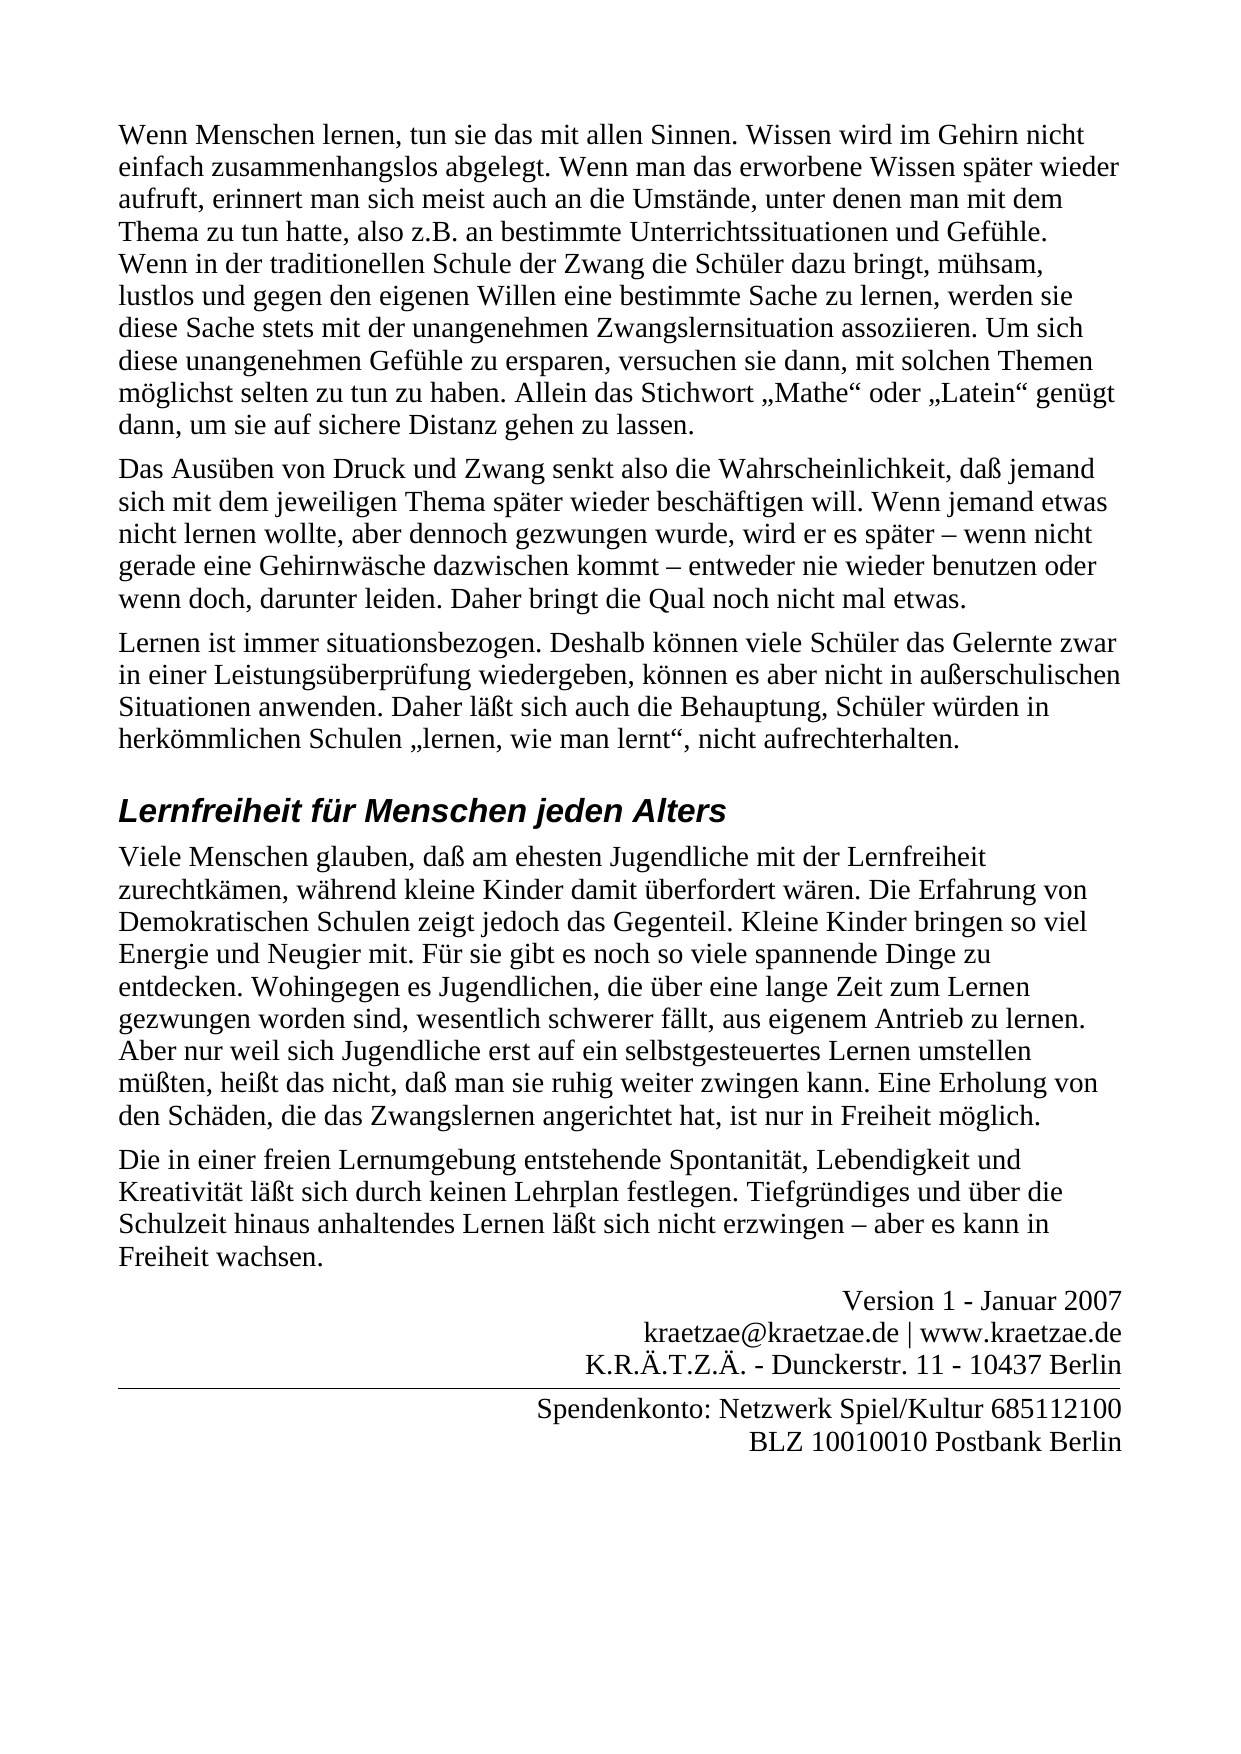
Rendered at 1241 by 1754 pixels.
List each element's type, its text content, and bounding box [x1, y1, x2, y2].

text Das Ausüben von Druck und Zwang senkt also die Wahrscheinlichkeit, daß jemand sich mit dem jeweiligen Thema später wieder beschäftigen will. Wenn jemand etwas nicht lernen wollte, aber dennoch gezwungen wurde, wird er es später – wenn nicht gerade eine Gehirnwäsche dazwischen kommt – entweder nie wieder benutzen oder wenn doch, darunter leiden. Daher bringt die Qual noch nicht mal etwas. [118, 453, 1122, 614]
subtitle Lernfreiheit für Menschen jeden Alters [118, 792, 1122, 829]
text Lernen ist immer situationsbezogen. Deshalb können viele Schüler das Gelernte zwar in einer Leistungsüberprüfung wiedergeben, können es aber nicht in außerschulischen Situationen anwenden. Daher läßt sich auch die Behauptung, Schüler würden in herkömmlichen Schulen „lernen, wie man lernt“, nicht aufrechterhalten. [118, 626, 1122, 755]
text Spendenkonto: Netzwerk Spiel/Kultur 685112100 BLZ 10010010 Postbank Berlin [118, 1393, 1122, 1457]
text Viele Menschen glauben, daß am ehesten Jugendliche mit der Lernfreiheit zurechtkämen, während kleine Kinder damit überfordert wären. Die Erfahrung von Demokratischen Schulen zeigt jedoch das Gegenteil. Kleine Kinder bringen so viel Energie und Neugier mit. Für sie gibt es noch so viele spannende Dinge zu entdecken. Wohingegen es Jugendlichen, die über eine lange Zeit zum Lernen gezwungen worden sind, wesentlich schwerer fällt, aus eigenem Antrieb zu lernen. Aber nur weil sich Jugendliche erst auf ein selbstgesteuertes Lernen umstellen müßten, heißt das nicht, daß man sie ruhig weiter zwingen kann. Eine Erholung von den Schäden, die das Zwangslernen angerichtet hat, ist nur in Freiheit möglich. [118, 841, 1122, 1131]
text Version 1 - Januar 2007 kraetzae@kraetzae.de | www.kraetzae.de K.R.Ä.T.Z.Ä. - Dunckerstr. 11 - 10437 Berlin [118, 1284, 1122, 1381]
text Die in einer freien Lernumgebung entstehende Spontanität, Lebendigkeit und Kreativität läßt sich durch keinen Lehrplan festlegen. Tiefgründiges und über die Schulzeit hinaus anhaltendes Lernen läßt sich nicht erzwingen – aber es kann in Freiheit wachsen. [118, 1143, 1122, 1272]
text Wenn Menschen lernen, tun sie das mit allen Sinnen. Wissen wird im Gehirn nicht einfach zusammenhangslos abgelegt. Wenn man das erworbene Wissen später wieder aufruft, erinnert man sich meist auch an die Umstände, unter denen man mit dem Thema zu tun hatte, also z.B. an bestimmte Unterrichtssituationen und Gefühle. Wenn in der traditionellen Schule der Zwang die Schüler dazu bringt, mühsam, lustlos und gegen den eigenen Willen eine bestimmte Sache zu lernen, werden sie diese Sache stets mit der unangenehmen Zwangslernsituation assoziieren. Um sich diese unangenehmen Gefühle zu ersparen, versuchen sie dann, mit solchen Themen möglichst selten zu tun zu haben. Allein das Stichwort „Mathe“ oder „Latein“ genügt dann, um sie auf sichere Distanz gehen zu lassen. [118, 118, 1122, 441]
